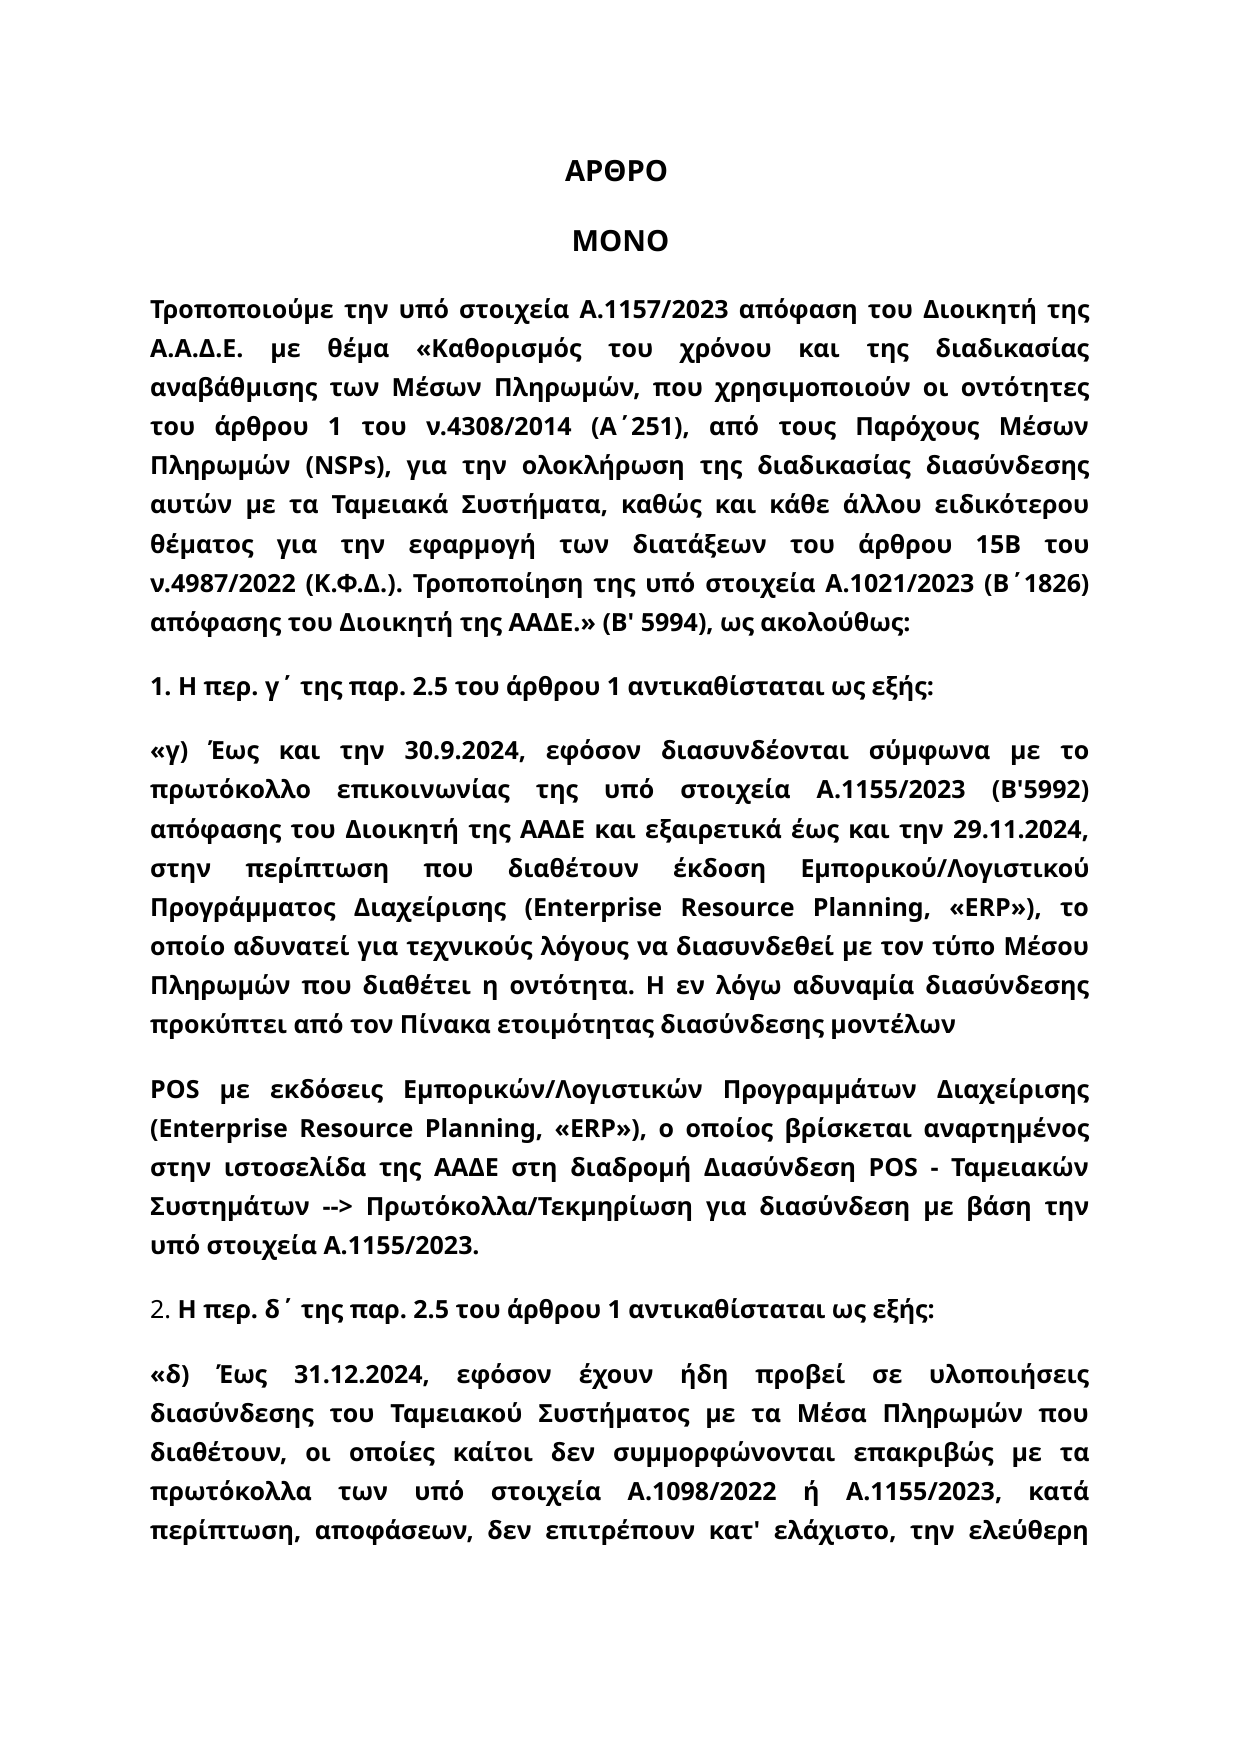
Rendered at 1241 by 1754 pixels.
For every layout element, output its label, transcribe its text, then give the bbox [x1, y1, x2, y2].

text 1. Η περ. γ΄ της παρ. 2.5 του άρθρου 1 αντικαθίσταται ως εξής: [150, 669, 1090, 703]
text POS με εκδόσεις Εμπορικών/Λογιστικών Προγραμμάτων Διαχείρισης (Enterprise Resource Planning, «ERP»), ο οποίος βρίσκεται αναρτημένος στην ιστοσελίδα της ΑΑΔΕ στη διαδρομή Διασύνδεση POS - Ταμειακών Συστημάτων --> Πρωτόκολλα/Τεκμηρίωση για διασύνδεση με βάση την υπό στοιχεία Α.1155/2023. [150, 1071, 1090, 1262]
text «γ) Έως και την 30.9.2024, εφόσον διασυνδέονται σύμφωνα με το πρωτόκολλο επικοινωνίας της υπό στοιχεία Α.1155/2023 (Β'5992) απόφασης του Διοικητή της ΑΑΔΕ και εξαιρετικά έως και την 29.11.2024, στην περίπτωση που διαθέτουν έκδοση Εμπορικού/Λογιστικού Προγράμματος Διαχείρισης (Enterprise Resource Planning, «ERP»), το οποίο αδυνατεί για τεχνικούς λόγους να διασυνδεθεί με τον τύπο Μέσου Πληρωμών που διαθέτει η οντότητα. Η εν λόγω αδυναμία διασύνδεσης προκύπτει από τον Πίνακα ετοιμότητας διασύνδεσης μοντέλων [150, 733, 1090, 1041]
text «δ) Έως 31.12.2024, εφόσον έχουν ήδη προβεί σε υλοποιήσεις διασύνδεσης του Ταμειακού Συστήματος με τα Μέσα Πληρωμών που διαθέτουν, οι οποίες καίτοι δεν συμμορφώνονται επακριβώς με τα πρωτόκολλα των υπό στοιχεία Α.1098/2022 ή Α.1155/2023, κατά περίπτωση, αποφάσεων, δεν επιτρέπουν κατ' ελάχιστο, την ελεύθερη [150, 1356, 1090, 1547]
text 2. Η περ. δ΄ της παρ. 2.5 του άρθρου 1 αντικαθίσταται ως εξής: [150, 1292, 1090, 1326]
text Τροποποιούμε την υπό στοιχεία Α.1157/2023 απόφαση του Διοικητή της Α.Α.Δ.Ε. με θέμα «Καθορισμός του χρόνου και της διαδικασίας αναβάθμισης των Μέσων Πληρωμών, που χρησιμοποιούν οι οντότητες του άρθρου 1 του ν.4308/2014 (Α΄251), από τους Παρόχους Μέσων Πληρωμών (NSPs), για την ολοκλήρωση της διαδικασίας διασύνδεσης αυτών με τα Ταμειακά Συστήματα, καθώς και κάθε άλλου ειδικότερου θέματος για την εφαρμογή των διατάξεων του άρθρου 15Β του ν.4987/2022 (Κ.Φ.Δ.). Τροποποίηση της υπό στοιχεία Α.1021/2023 (Β΄1826) απόφασης του Διοικητή της ΑΑΔΕ.» (Β' 5994), ως ακολούθως: [150, 291, 1090, 639]
subtitle ΑΡΘΡΟ [150, 150, 1090, 190]
subtitle ΜΟΝΟ [150, 221, 1090, 260]
